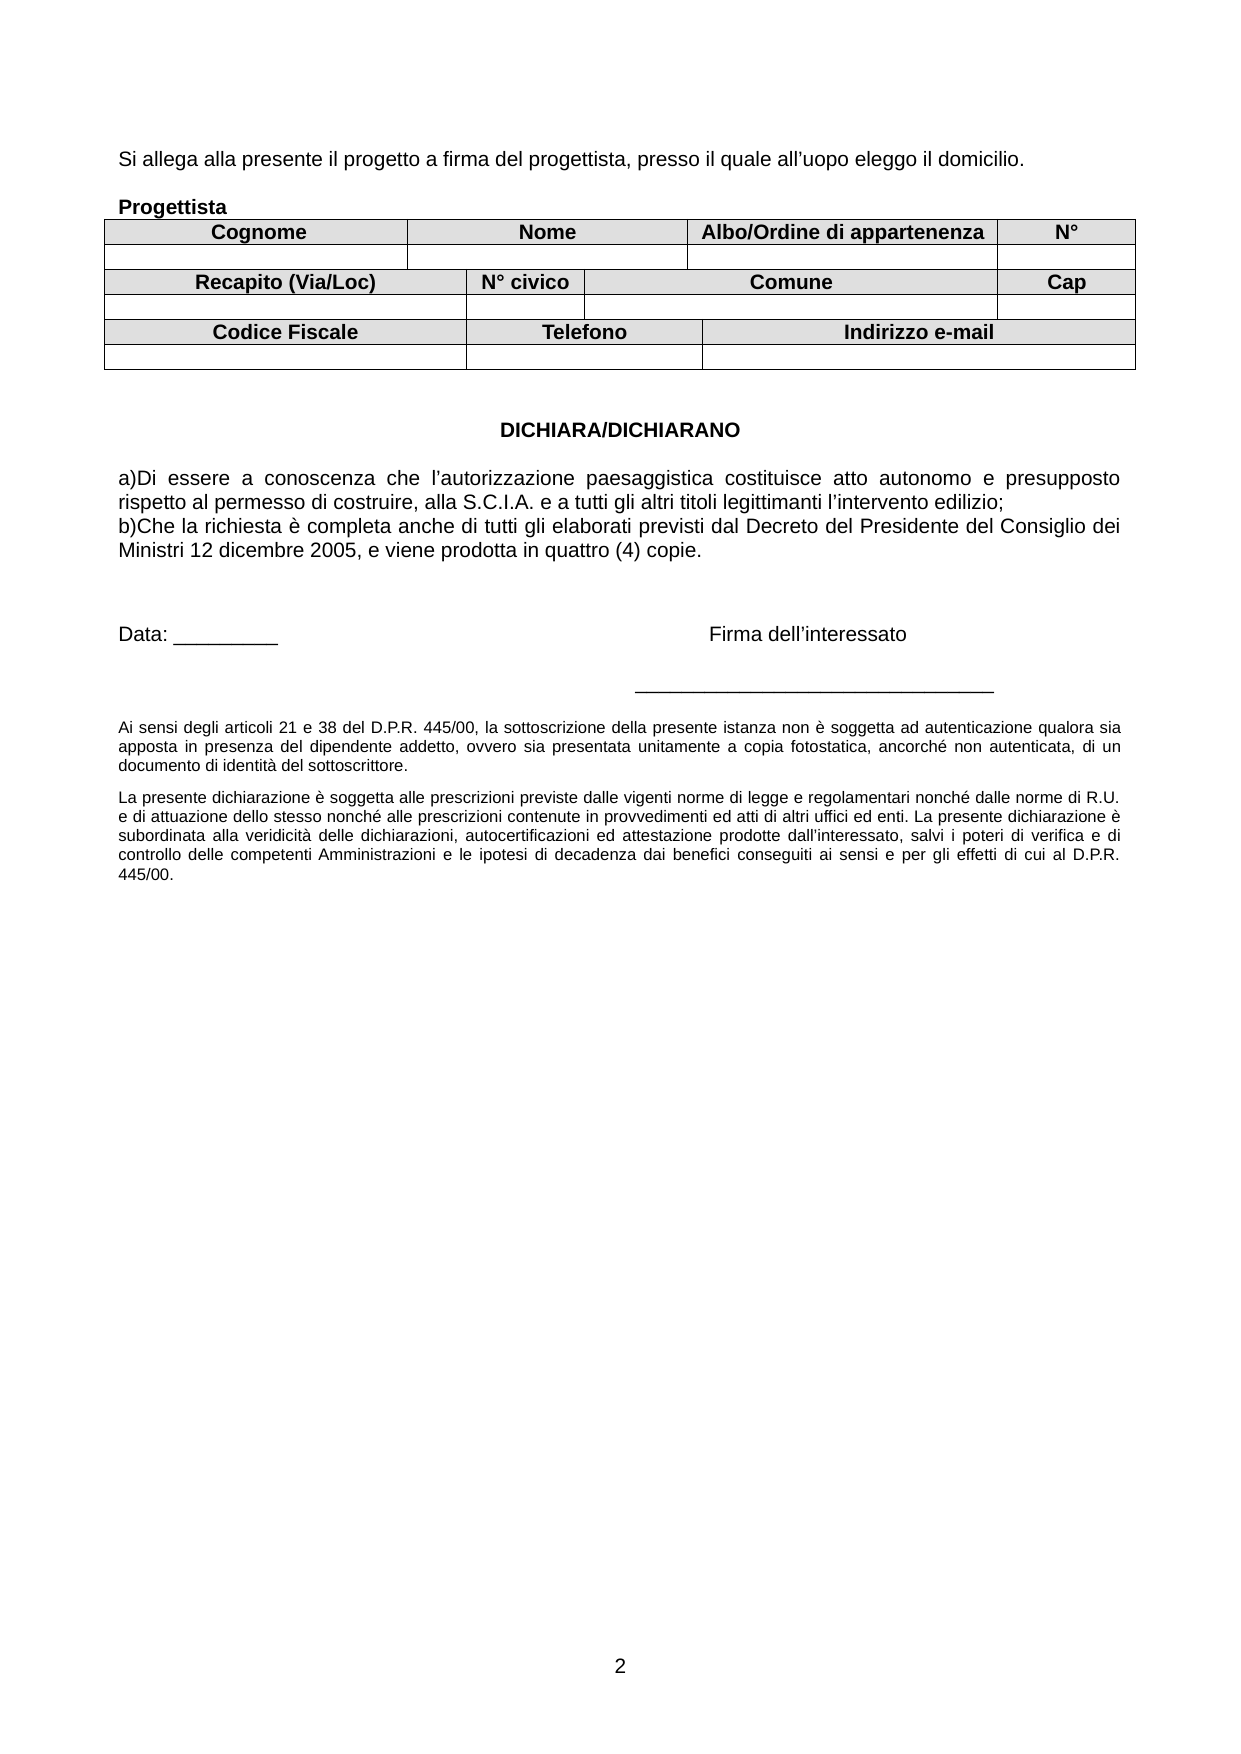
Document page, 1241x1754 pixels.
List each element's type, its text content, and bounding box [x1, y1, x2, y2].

table_cell N° civico [467, 270, 584, 294]
table_header Nome [408, 220, 687, 244]
text _______________________________ [118, 670, 1122, 694]
text Data: _________ Firma dell’interessato [118, 622, 1122, 646]
table_cell [105, 245, 407, 269]
list Che la richiesta è completa anche di tutti gli elaborati previsti dal Decreto del Presidente del Consiglio dei Ministri 12 dicembre 2005, e viene prodotta in quattro (4) copie. [118, 513, 1122, 561]
table_cell Comune [585, 270, 997, 294]
table_cell [467, 345, 702, 369]
subtitle DICHIARA/DICHIARANO [118, 418, 1122, 442]
table_cell Cap [998, 270, 1135, 294]
table_cell Codice Fiscale [105, 320, 466, 344]
table_cell [105, 345, 466, 369]
table_cell Telefono [467, 320, 702, 344]
table_cell [688, 245, 997, 269]
table_cell Recapito (Via/Loc) [105, 270, 466, 294]
table_cell [998, 245, 1135, 269]
text La presente dichiarazione è soggetta alle prescrizioni previste dalle vigenti norme di legge e regolamentari nonché dalle norme di R.U. e di attuazione dello stesso nonché alle prescrizioni contenute in provvedimenti ed atti di altri uffici ed enti. La presente dichiarazione è subordinata alla veridicità delle dichiarazioni, autocertificazioni ed attestazione prodotte dall’interessato, salvi i poteri di verifica e di controllo delle competenti Amministrazioni e le ipotesi di decadenza dai benefici conseguiti ai sensi e per gli effetti di cui al D.P.R. 445/00. [118, 788, 1122, 883]
table_cell [585, 295, 997, 319]
table_cell Indirizzo e-mail [703, 320, 1135, 344]
list Di essere a conoscenza che l’autorizzazione paesaggistica costituisce atto autonomo e presupposto rispetto al permesso di costruire, alla S.C.I.A. e a tutti gli altri titoli legittimanti l’intervento edilizio; [118, 466, 1122, 513]
table_header Albo/Ordine di appartenenza [688, 220, 997, 244]
table_cell [105, 295, 466, 319]
table_cell [467, 295, 584, 319]
table_cell [998, 295, 1135, 319]
table_cell [408, 245, 687, 269]
text Ai sensi degli articoli 21 e 38 del D.P.R. 445/00, la sottoscrizione della presente istanza non è soggetta ad autenticazione qualora sia apposta in presenza del dipendente addetto, ovvero sia presentata unitamente a copia fotostatica, ancorché non autenticata, di un documento di identità del sottoscrittore. [118, 718, 1122, 775]
table_header Cognome [105, 220, 407, 244]
subtitle Progettista [118, 195, 1122, 219]
text Si allega alla presente il progetto a firma del progettista, presso il quale all’uopo eleggo il domicilio. [118, 147, 1122, 171]
table_header N° [998, 220, 1135, 244]
table_cell [703, 345, 1135, 369]
